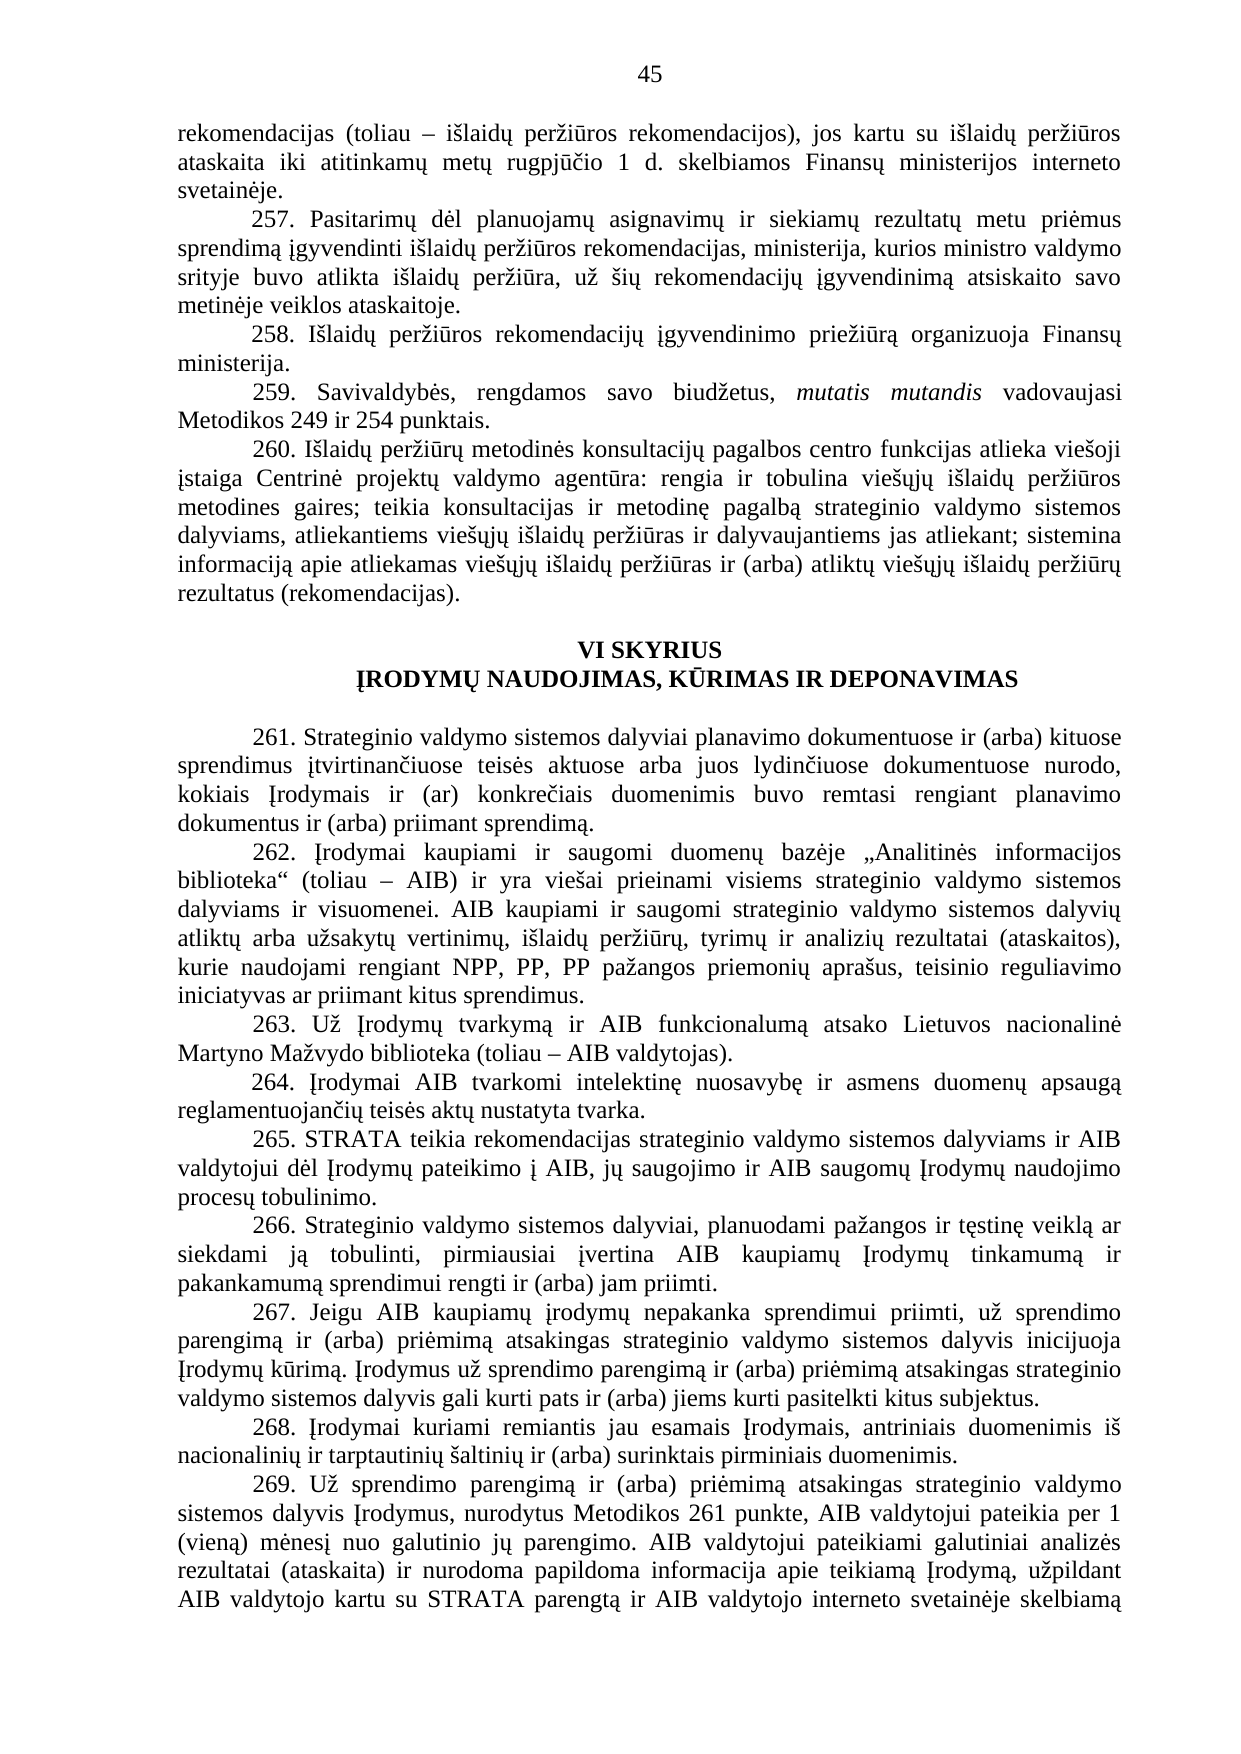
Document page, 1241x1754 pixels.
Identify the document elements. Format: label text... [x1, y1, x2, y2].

text 262. Įrodymai kaupiami ir saugomi duomenų bazėje „Analitinės informacijos biblioteka“ (toliau – AIB) ir yra viešai prieinami visiems strateginio valdymo sistemos dalyviams ir visuomenei. AIB kaupiami ir saugomi strateginio valdymo sistemos dalyvių atliktų arba užsakytų vertinimų, išlaidų peržiūrų, tyrimų ir analizių rezultatai (ataskaitos), kurie naudojami rengiant NPP, PP, PP pažangos priemonių aprašus, teisinio reguliavimo iniciatyvas ar priimant kitus sprendimus. [177, 837, 1122, 1009]
text 265. STRATA teikia rekomendacijas strateginio valdymo sistemos dalyviams ir AIB valdytojui dėl Įrodymų pateikimo į AIB, jų saugojimo ir AIB saugomų Įrodymų naudojimo procesų tobulinimo. [177, 1124, 1122, 1211]
text 260. Išlaidų peržiūrų metodinės konsultacijų pagalbos centro funkcijas atlieka viešoji įstaiga Centrinė projektų valdymo agentūra: rengia ir tobulina viešųjų išlaidų peržiūros metodines gaires; teikia konsultacijas ir metodinę pagalbą strateginio valdymo sistemos dalyviams, atliekantiems viešųjų išlaidų peržiūras ir dalyvaujantiems jas atliekant; sistemina informaciją apie atliekamas viešųjų išlaidų peržiūras ir (arba) atliktų viešųjų išlaidų peržiūrų rezultatus (rekomendacijas). [177, 434, 1122, 607]
text 261. Strateginio valdymo sistemos dalyviai planavimo dokumentuose ir (arba) kituose sprendimus įtvirtinančiuose teisės aktuose arba juos lydinčiuose dokumentuose nurodo, kokiais Įrodymais ir (ar) konkrečiais duomenimis buvo remtasi rengiant planavimo dokumentus ir (arba) priimant sprendimą. [177, 722, 1122, 837]
text 269. Už sprendimo parengimą ir (arba) priėmimą atsakingas strateginio valdymo sistemos dalyvis Įrodymus, nurodytus Metodikos 261 punkte, AIB valdytojui pateikia per 1 (vieną) mėnesį nuo galutinio jų parengimo. AIB valdytojui pateikiami galutiniai analizės rezultatai (ataskaita) ir nurodoma papildoma informacija apie teikiamą Įrodymą, užpildant AIB valdytojo kartu su STRATA parengtą ir AIB valdytojo interneto svetainėje skelbiamą [177, 1469, 1122, 1613]
text 267. Jeigu AIB kaupiamų įrodymų nepakanka sprendimui priimti, už sprendimo parengimą ir (arba) priėmimą atsakingas strateginio valdymo sistemos dalyvis inicijuoja Įrodymų kūrimą. Įrodymus už sprendimo parengimą ir (arba) priėmimą atsakingas strateginio valdymo sistemos dalyvis gali kurti pats ir (arba) jiems kurti pasitelkti kitus subjektus. [177, 1297, 1122, 1412]
text 263. Už Įrodymų tvarkymą ir AIB funkcionalumą atsako Lietuvos nacionalinė Martyno Mažvydo biblioteka (toliau – AIB valdytojas). [177, 1009, 1122, 1067]
text VI SKYRIUS [177, 636, 1122, 664]
text 266. Strateginio valdymo sistemos dalyviai, planuodami pažangos ir tęstinę veiklą ar siekdami ją tobulinti, pirmiausiai įvertina AIB kaupiamų Įrodymų tinkamumą ir pakankamumą sprendimui rengti ir (arba) jam priimti. [177, 1211, 1122, 1297]
text 258. Išlaidų peržiūros rekomendacijų įgyvendinimo priežiūrą organizuoja Finansų ministerija. [177, 319, 1122, 377]
text 257. Pasitarimų dėl planuojamų asignavimų ir siekiamų rezultatų metu priėmus sprendimą įgyvendinti išlaidų peržiūros rekomendacijas, ministerija, kurios ministro valdymo srityje buvo atlikta išlaidų peržiūra, už šių rekomendacijų įgyvendinimą atsiskaito savo metinėje veiklos ataskaitoje. [177, 204, 1122, 319]
text 259. Savivaldybės, rengdamos savo biudžetus, mutatis mutandis vadovaujasi Metodikos 249 ir 254 punktais. [177, 377, 1122, 434]
text 264. Įrodymai AIB tvarkomi intelektinę nuosavybę ir asmens duomenų apsaugą reglamentuojančių teisės aktų nustatyta tvarka. [177, 1067, 1122, 1124]
text rekomendacijas (toliau – išlaidų peržiūros rekomendacijos), jos kartu su išlaidų peržiūros ataskaita iki atitinkamų metų rugpjūčio 1 d. skelbiamos Finansų ministerijos interneto svetainėje. [177, 118, 1122, 204]
text 268. Įrodymai kuriami remiantis jau esamais Įrodymais, antriniais duomenimis iš nacionalinių ir tarptautinių šaltinių ir (arba) surinktais pirminiais duomenimis. [177, 1412, 1122, 1469]
text ĮRODYMŲ NAUDOJIMAS, KŪRIMAS IR DEPONAVIMAS [177, 664, 1122, 693]
